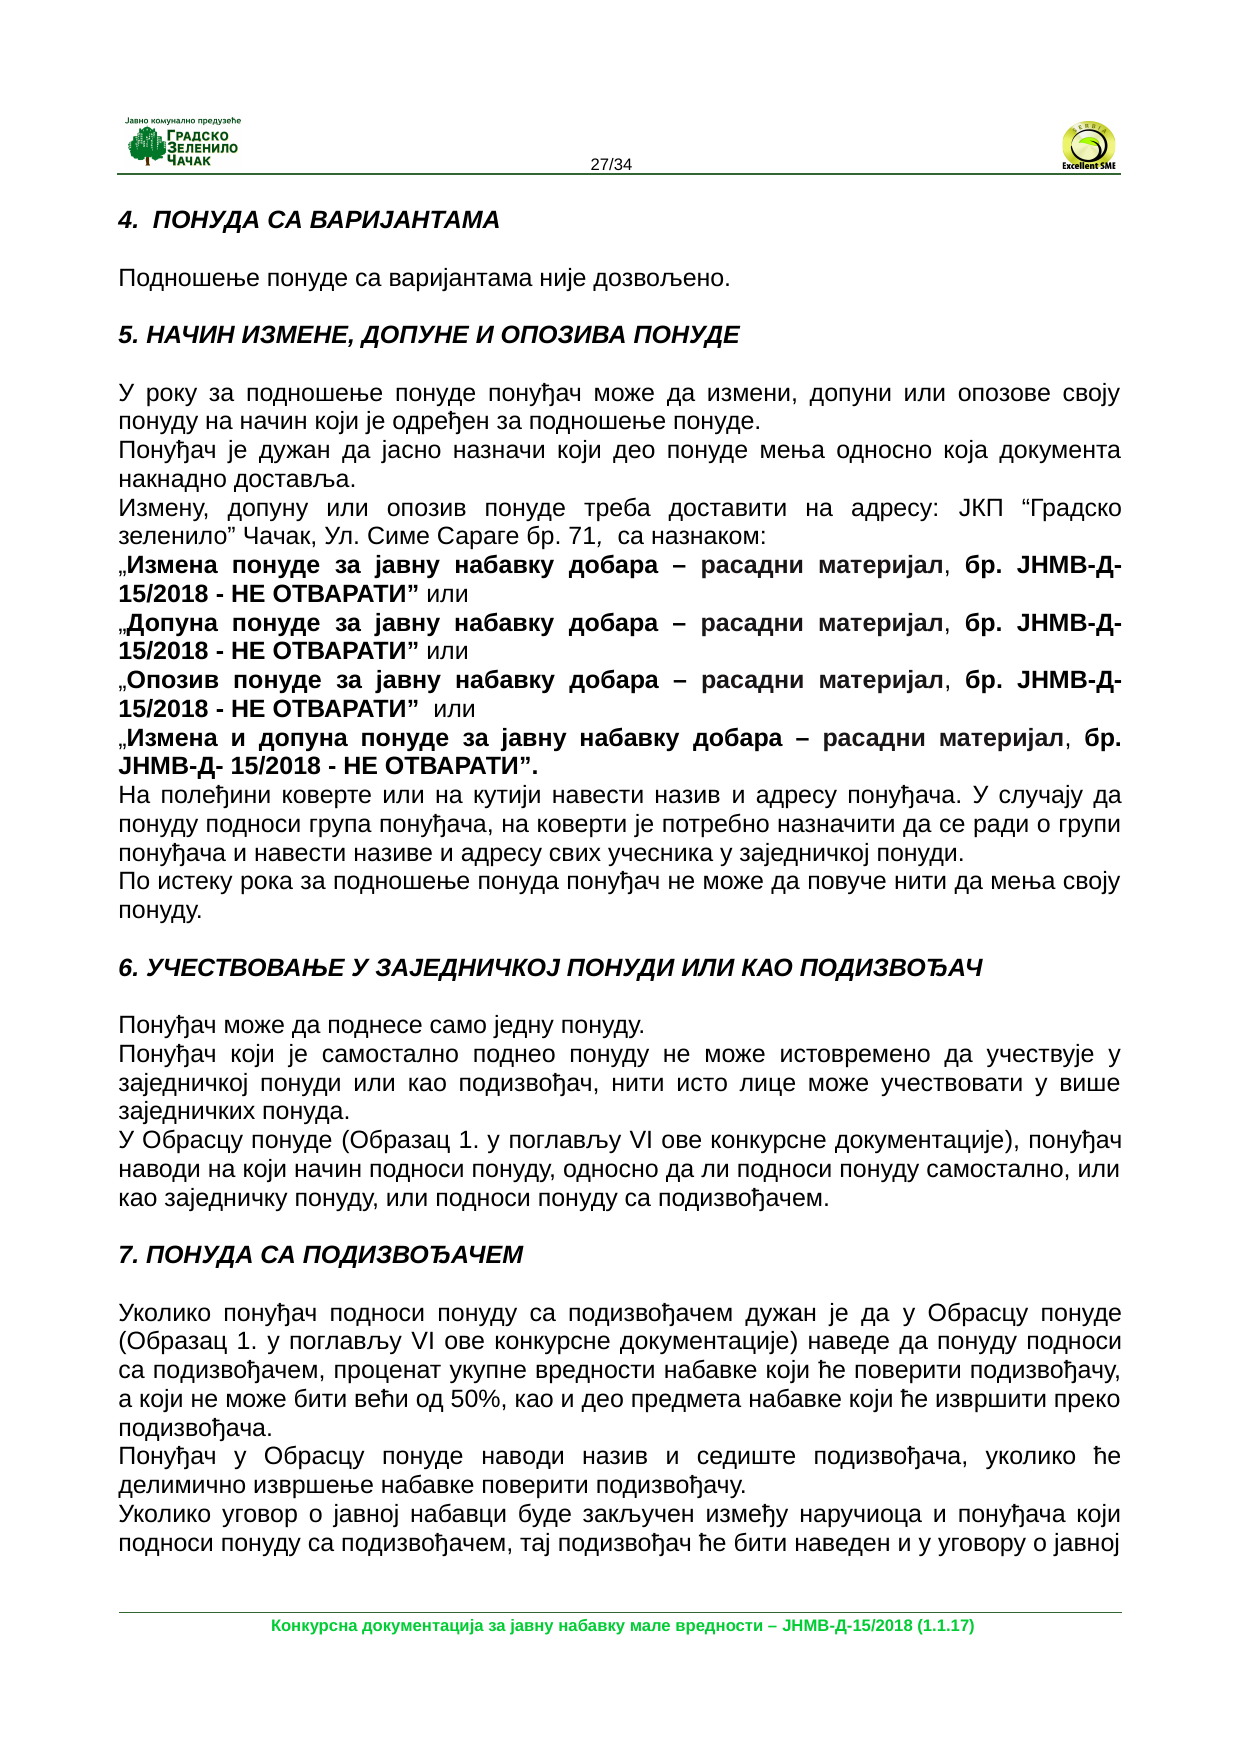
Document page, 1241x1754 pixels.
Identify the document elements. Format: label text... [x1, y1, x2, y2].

text На полеђини коверте или на кутији навести назив и адресу понуђача. У случају да понуду подноси група понуђача, на коверти је потребно назначити да се ради о групи понуђача и навести називе и адресу свих учесника у заједничкој понуди. [118, 780, 1122, 866]
text Понуђач је дужан да јасно назначи који део понуде мења односно која документа накнадно доставља. [118, 435, 1122, 493]
text У Обрасцу понуде (Образац 1. у поглављу VI ове конкурсне документације), понуђач наводи на који начин подноси понуду, односно да ли подноси понуду самостално, или као заједничку понуду, или подноси понуду са подизвођачем. [118, 1125, 1122, 1211]
text У року за подношење понуде понуђач може да измени, допуни или опозове своју понуду на начин који је одређен за подношење понуде. [118, 378, 1122, 435]
text „Опозив понуде за јавну набавку добара – расадни материјал, бр. ЈНМВ-Д- 15/2018 - НЕ ОТВАРАТИ” или [118, 665, 1122, 723]
picture [123, 115, 243, 168]
text „Измена и допуна понуде за јавну набавку добара – расадни материјал, бр. ЈНМВ-Д- 15/2018 - НЕ ОТВАРАТИ”. [118, 723, 1122, 780]
text „Измена понуде за јавну набавку добара – расадни материјал, бр. ЈНМВ-Д- 15/2018 - НЕ ОТВАРАТИ” или [118, 550, 1122, 608]
text Понуђач у Обрасцу понуде наводи назив и седиште подизвођача, уколико ће делимично извршење набавке поверити подизвођачу. [118, 1441, 1122, 1499]
text Понуђач може да поднесе само једну понуду. [118, 1010, 1122, 1039]
text Уколико понуђач подноси понуду са подизвођачем дужан је да у Обрасцу понуде (Образац 1. у поглављу VI ове конкурсне документације) наведе да понуду подноси са подизвођачем, проценат укупне вредности набавке који ће поверити подизвођачу, а који не може бити већи од 50%, као и део предмета набавке који ће извршити преко подизвођача. [118, 1298, 1122, 1441]
text 5. НАЧИН ИЗМЕНЕ, ДОПУНЕ И ОПОЗИВА ПОНУДЕ [118, 320, 1122, 349]
text 6. УЧЕСТВОВАЊЕ У ЗАЈЕДНИЧКОЈ ПОНУДИ ИЛИ КАО ПОДИЗВОЂАЧ [118, 953, 1122, 981]
picture [1062, 121, 1116, 169]
text 4. ПОНУДА СА ВАРИЈАНТАМА [118, 205, 1122, 234]
text Уколико уговор о јавној набавци буде закључен између наручиоца и понуђача који подноси понуду са подизвођачем, тај подизвођач ће бити наведен и у уговору о јавној [118, 1499, 1122, 1556]
text „Допуна понуде за јавну набавку добара – расадни материјал, бр. ЈНМВ-Д- 15/2018 - НЕ ОТВАРАТИ” или [118, 608, 1122, 665]
text По истеку рока за подношење понуда понуђач не може да повуче нити да мења своју понуду. [118, 866, 1122, 924]
text Подношење понуде са варијантама није дозвољено. [118, 263, 1122, 291]
text Измену, допуну или опозив понуде треба доставити на адресу: ЈКП “Градско зеленило” Чачак, Ул. Симе Сараге бр. 71, са назнаком: [118, 493, 1122, 550]
text Понуђач који је самостално поднео понуду не може истовремено да учествује у заједничкој понуди или као подизвођач, нити исто лице може учествовати у више заједничких понуда. [118, 1039, 1122, 1125]
text 7. ПОНУДА СА ПОДИЗВОЂАЧЕМ [118, 1240, 1122, 1269]
